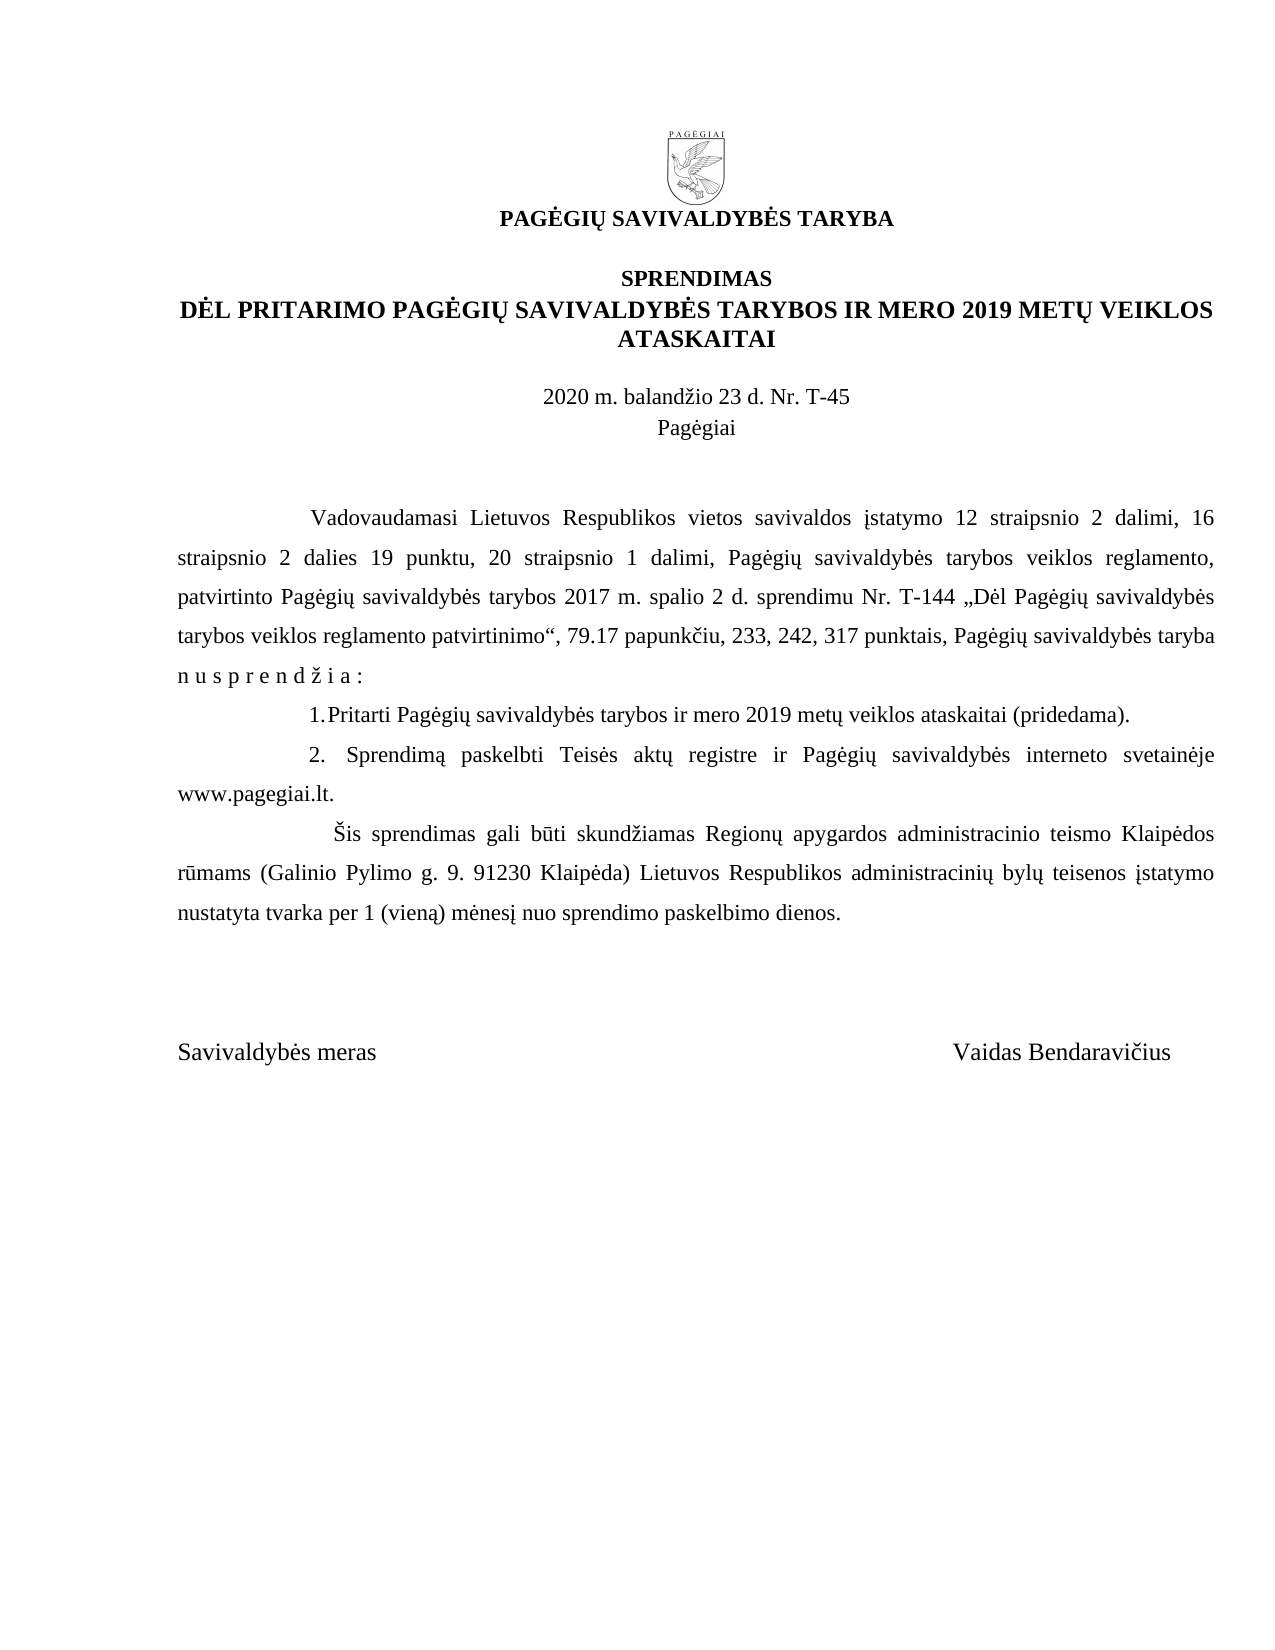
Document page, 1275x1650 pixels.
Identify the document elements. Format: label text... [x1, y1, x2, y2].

text Vadovaudamasi Lietuvos Respublikos vietos savivaldos įstatymo 12 straipsnio 2 dalimi, 16 straipsnio 2 dalies 19 punktu, 20 straipsnio 1 dalimi, Pagėgių savivaldybės tarybos veiklos reglamento, patvirtinto Pagėgių savivaldybės tarybos 2017 m. spalio 2 d. sprendimu Nr. T-144 „Dėl Pagėgių savivaldybės tarybos veiklos reglamento patvirtinimo“, 79.17 papunkčiu, 233, 242, 317 punktais, Pagėgių savivaldybės taryba nusprendžia: [177, 504, 1216, 688]
text Pagėgių savivaldybės taryba [177, 205, 1216, 231]
text 1. Pritarti Pagėgių savivaldybės tarybos ir mero 2019 metų veiklos ataskaitai (pridedama). [177, 702, 1216, 728]
text Šis sprendimas gali būti skundžiamas Regionų apygardos administracinio teismo Klaipėdos rūmams (Galinio Pylimo g. 9. 91230 Klaipėda) Lietuvos Respublikos administracinių bylų teisenos įstatymo nustatyta tvarka per 1 (vieną) mėnesį nuo sprendimo paskelbimo dienos. [177, 820, 1216, 925]
text Savivaldybės meras Vaidas Bendaravičius [177, 1037, 1216, 1066]
text DĖL pritarimo PAGĖGIŲ SAVIVALDYBĖS TARYBOS IR MERO 2019 METŲ VEIKLOS ATASKAITAI [177, 296, 1216, 353]
text 2. Sprendimą paskelbti Teisės aktų registre ir Pagėgių savivaldybės interneto svetainėje www.pagegiai.lt. [177, 741, 1216, 807]
text 2020 m. balandžio 23 d. Nr. T-45 [177, 383, 1216, 410]
text sprendimas [177, 265, 1216, 292]
text Pagėgiai [177, 413, 1216, 440]
